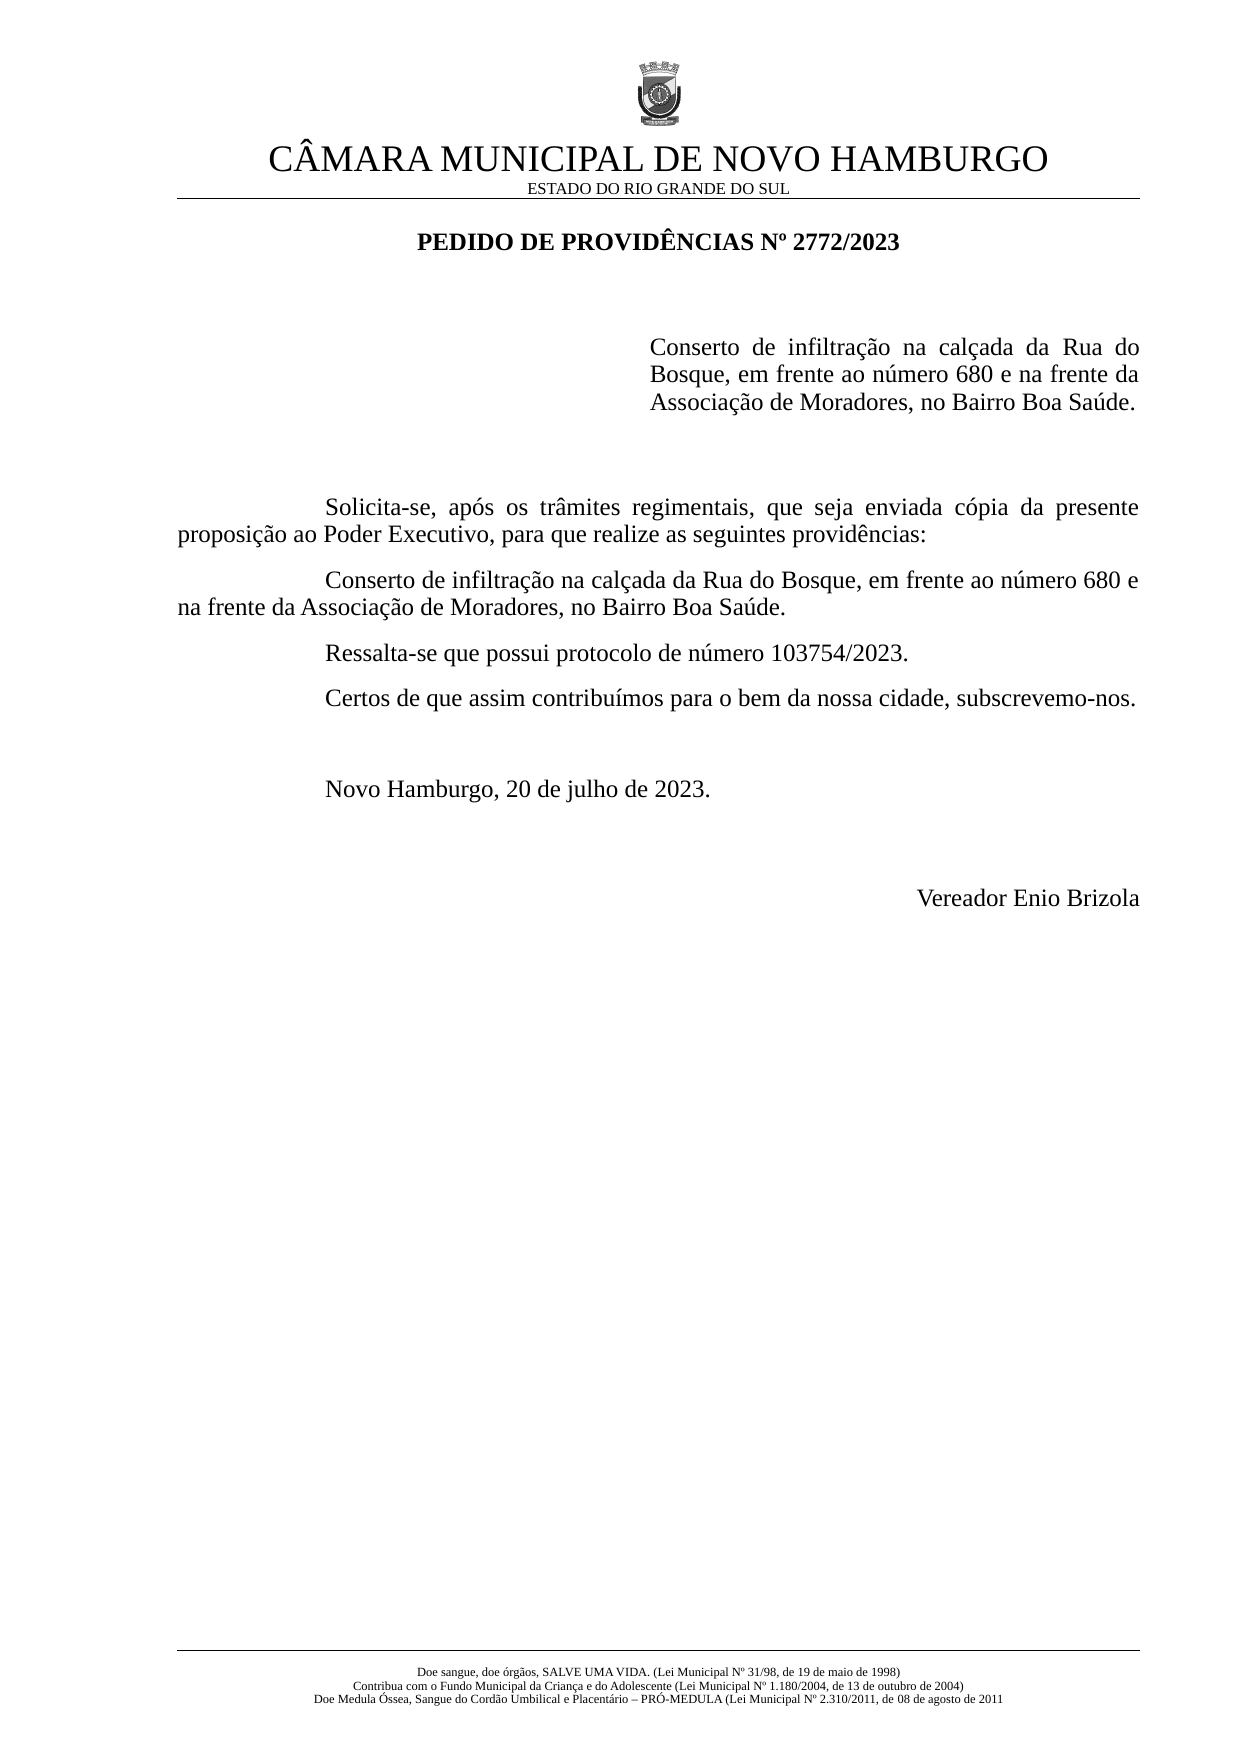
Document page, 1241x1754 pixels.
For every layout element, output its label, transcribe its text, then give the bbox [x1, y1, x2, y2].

text Vereador Enio Brizola [177, 884, 1140, 911]
text PEDIDO DE PROVIDÊNCIAS Nº 2772/2023 [177, 228, 1140, 256]
text Ressalta-se que possui protocolo de número 103754/2023. [177, 639, 1140, 667]
text Conserto de infiltração na calçada da Rua do Bosque, em frente ao número 680 e na frente da Associação de Moradores, no Bairro Boa Saúde. [649, 333, 1140, 416]
text Certos de que assim contribuímos para o bem da nossa cidade, subscrevemo-nos. [177, 684, 1140, 712]
text Conserto de infiltração na calçada da Rua do Bosque, em frente ao número 680 e na frente da Associação de Moradores, no Bairro Boa Saúde. [177, 566, 1140, 621]
text Novo Hamburgo, 20 de julho de 2023. [177, 775, 1140, 803]
text Solicita-se, após os trâmites regimentais, que seja enviada cópia da presente proposição ao Poder Executivo, para que realize as seguintes providências: [177, 493, 1140, 548]
